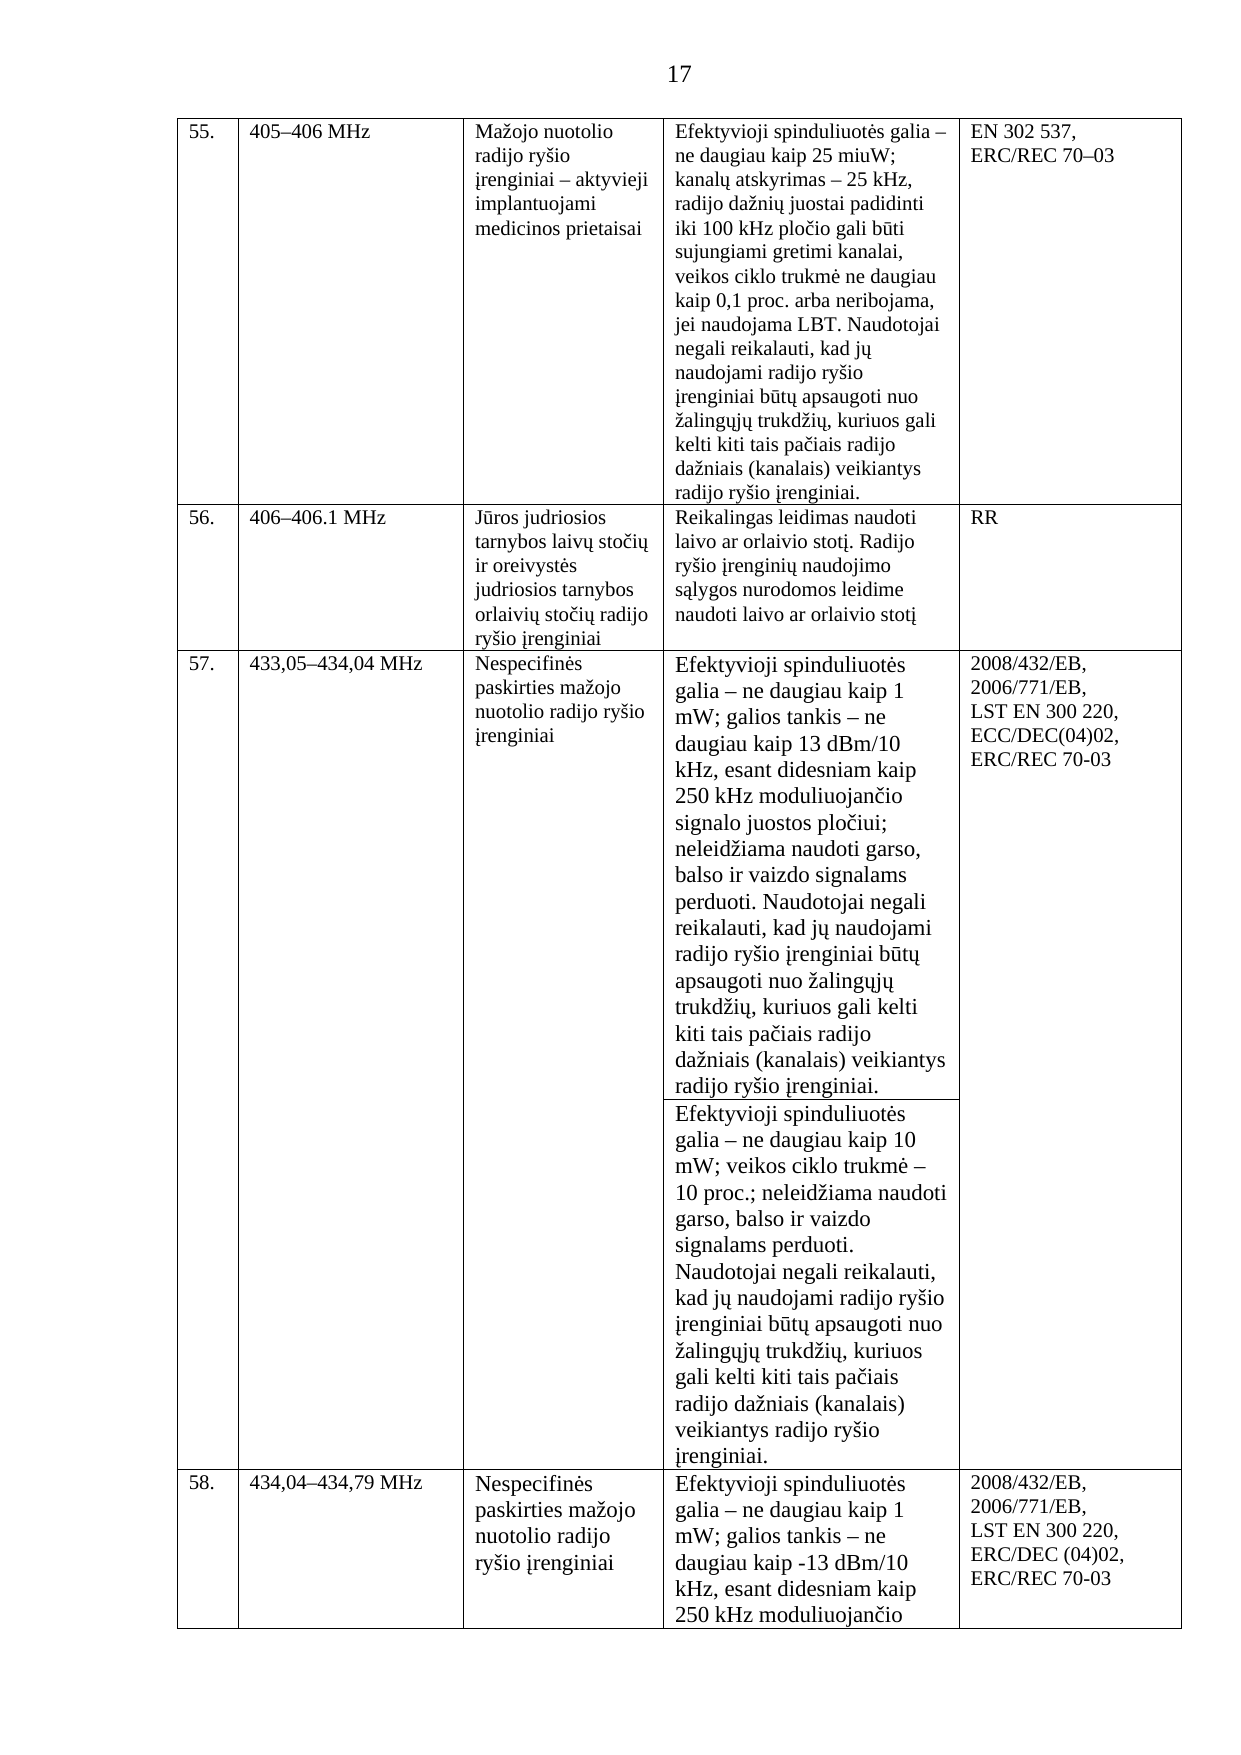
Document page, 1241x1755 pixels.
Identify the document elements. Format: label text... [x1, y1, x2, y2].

table_cell Efektyvioji spinduliuotės galia – ne daugiau kaip 1 mW; galios tankis – ne daugiau kaip -13 dBm/10 kHz, esant didesniam kaip 250 kHz moduliuojančio [664, 1470, 959, 1628]
table_cell 405–406 MHz [239, 119, 463, 504]
table_cell Efektyvioji spinduliuotės galia – ne daugiau kaip 25 miuW; kanalų atskyrimas – 25 kHz, radijo dažnių juostai padidinti iki 100 kHz pločio gali būti sujungiami gretimi kanalai, veikos ciklo trukmė ne daugiau kaip 0,1 proc. arba neribojama, jei naudojama LBT. Naudotojai negali reikalauti, kad jų naudojami radijo ryšio įrenginiai būtų apsaugoti nuo žalingųjų trukdžių, kuriuos gali kelti kiti tais pačiais radijo dažniais (kanalais) veikiantys radijo ryšio įrenginiai. [664, 119, 959, 504]
table_cell Mažojo nuotolio radijo ryšio įrenginiai – aktyvieji implantuojami medicinos prietaisai [464, 119, 663, 504]
table_cell 57. [178, 651, 238, 1469]
table_cell 55. [178, 119, 238, 504]
table_cell EN 302 537, ERC/REC 70–03 [960, 119, 1181, 504]
table_cell Efektyvioji spinduliuotės galia – ne daugiau kaip 1 mW; galios tankis – ne daugiau kaip 13 dBm/10 kHz, esant didesniam kaip 250 kHz moduliuojančio signalo juostos pločiui; neleidžiama naudoti garso, balso ir vaizdo signalams perduoti. Naudotojai negali reikalauti, kad jų naudojami radijo ryšio įrenginiai būtų apsaugoti nuo žalingųjų trukdžių, kuriuos gali kelti kiti tais pačiais radijo dažniais (kanalais) veikiantys radijo ryšio įrenginiai. [664, 651, 959, 1099]
table_cell 406–406.1 MHz [239, 505, 463, 649]
table_cell 56. [178, 505, 238, 649]
table_cell 2008/432/EB, 2006/771/EB, LST EN 300 220, ERC/DEC (04)02, ERC/REC 70-03 [960, 1470, 1181, 1628]
table_cell 2008/432/EB, 2006/771/EB, LST EN 300 220, ECC/DEC(04)02, ERC/REC 70-03 [960, 651, 1181, 1469]
table_cell 58. [178, 1470, 238, 1628]
table_cell Nespecifinės paskirties mažojo nuotolio radijo ryšio įrenginiai [464, 651, 663, 1469]
table_cell Jūros judriosios tarnybos laivų stočių ir oreivystės judriosios tarnybos orlaivių stočių radijo ryšio įrenginiai [464, 505, 663, 649]
table_cell Reikalingas leidimas naudoti laivo ar orlaivio stotį. Radijo ryšio įrenginių naudojimo sąlygos nurodomos leidime naudoti laivo ar orlaivio stotį [664, 505, 959, 649]
table_cell Nespecifinės paskirties mažojo nuotolio radijo ryšio įrenginiai [464, 1470, 663, 1628]
table_cell Efektyvioji spinduliuotės galia – ne daugiau kaip 10 mW; veikos ciklo trukmė – 10 proc.; neleidžiama naudoti garso, balso ir vaizdo signalams perduoti. Naudotojai negali reikalauti, kad jų naudojami radijo ryšio įrenginiai būtų apsaugoti nuo žalingųjų trukdžių, kuriuos gali kelti kiti tais pačiais radijo dažniais (kanalais) veikiantys radijo ryšio įrenginiai. [664, 1100, 959, 1469]
table_cell 433,05–434,04 MHz [239, 651, 463, 1469]
table_cell 434,04–434,79 MHz [239, 1470, 463, 1628]
table_cell RR [960, 505, 1181, 649]
